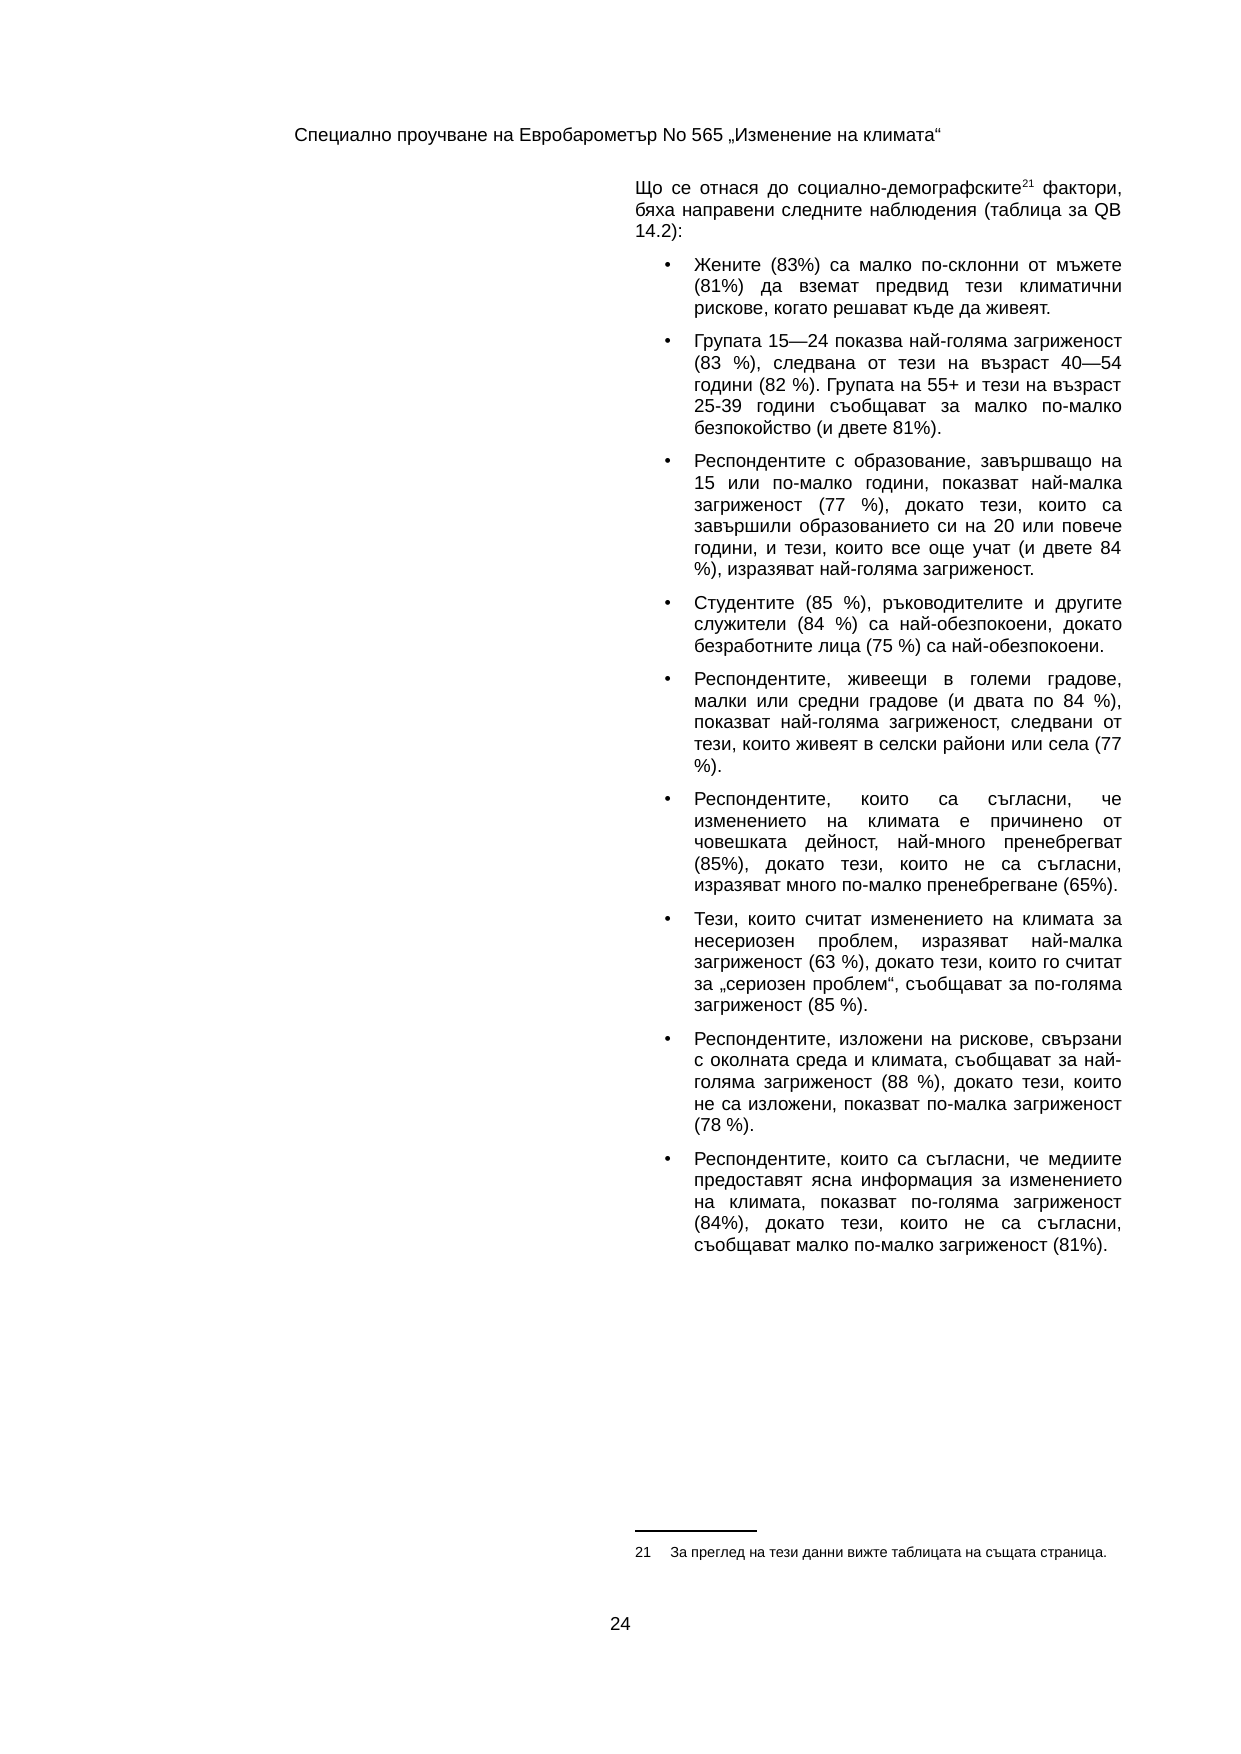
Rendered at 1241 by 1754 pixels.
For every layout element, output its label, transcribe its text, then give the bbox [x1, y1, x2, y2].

list Респондентите, живеещи в големи градове, малки или средни градове (и двата по 84 %), показват най-голяма загриженост, следвани от тези, които живеят в селски райони или села (77 %). [664, 668, 1122, 776]
list Респондентите, които са съгласни, че медиите предоставят ясна информация за изменението на климата, показват по-голяма загриженост (84%), докато тези, които не са съгласни, съобщават малко по-малко загриженост (81%). [664, 1147, 1122, 1255]
list Групата 15—24 показва най-голяма загриженост (83 %), следвана от тези на възраст 40—54 години (82 %). Групата на 55+ и тези на възраст 25-39 години съобщават за малко по-малко безпокойство (и двете 81%). [664, 330, 1122, 438]
list Тези, които считат изменението на климата за несериозен проблем, изразяват най-малка загриженост (63 %), докато тези, които го считат за „сериозен проблем“, съобщават за по-голяма загриженост (85 %). [664, 908, 1122, 1016]
text За преглед на тези данни вижте таблицата на същата страница. [635, 1543, 1122, 1560]
list Респондентите, които са съгласни, че изменението на климата е причинено от човешката дейност, най-много пренебрегват (85%), докато тези, които не са съгласни, изразяват много по-малко пренебрегване (65%). [664, 788, 1122, 896]
list Респондентите, изложени на рискове, свързани с околната среда и климата, съобщават за най-голяма загриженост (88 %), докато тези, които не са изложени, показват по-малка загриженост (78 %). [664, 1027, 1122, 1135]
list Жените (83%) са малко по-склонни от мъжете (81%) да вземат предвид тези климатични рискове, когато решават къде да живеят. [664, 254, 1122, 318]
list Студентите (85 %), ръководителите и другите служители (84 %) са най-обезпокоени, докато безработните лица (75 %) са най-обезпокоени. [664, 591, 1122, 656]
list Респондентите с образование, завършващо на 15 или по-малко години, показват най-малка загриженост (77 %), докато тези, които са завършили образованието си на 20 или повече години, и тези, които все още учат (и двете 84 %), изразяват най-голяма загриженост. [664, 450, 1122, 579]
text Що се отнася до социално-демографските фактори, бяха направени следните наблюдения (таблица за QB 14.2): [635, 177, 1122, 242]
